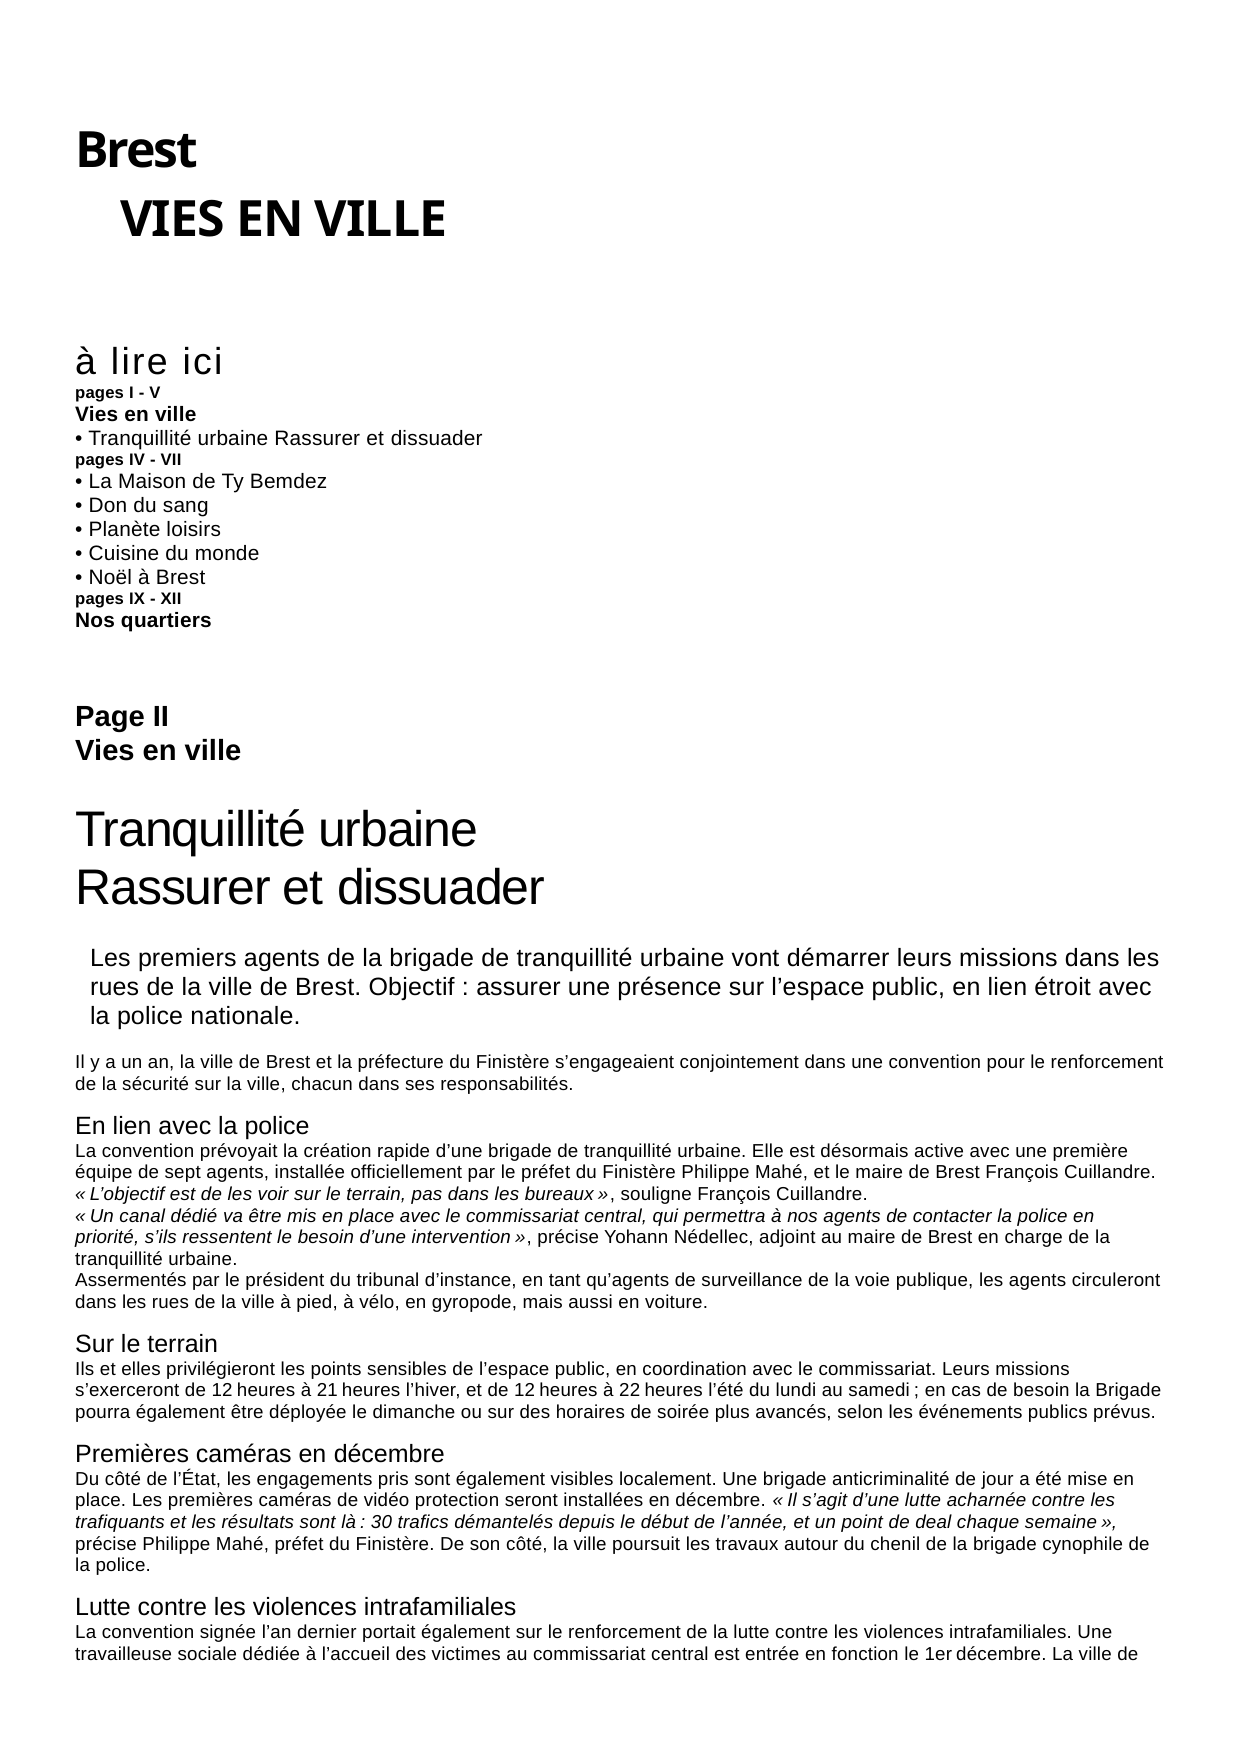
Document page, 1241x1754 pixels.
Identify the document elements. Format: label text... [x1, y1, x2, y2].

text Assermentés par le président du tribunal d’instance, en tant qu’agents de surveillance de la voie publique, les agents circuleront dans les rues de la ville à pied, à vélo, en gyropode, mais aussi en voiture. [75, 1269, 1166, 1312]
text En lien avec la police [75, 1094, 1166, 1140]
text Ils et elles privilégieront les points sensibles de l’espace public, en coordination avec le commissariat. Leurs missions s’exerceront de 12 heures à 21 heures l’hiver, et de 12 heures à 22 heures l’été du lundi au samedi ; en cas de besoin la Brigade pourra également être déployée le dimanche ou sur des horaires de soirée plus avancés, selon les événements publics prévus. [75, 1358, 1166, 1422]
text Il y a un an, la ville de Brest et la préfecture du Finistère s’engageaient conjointement dans une convention pour le renforcement de la sécurité sur la ville, chacun dans ses responsabilités. [75, 1051, 1166, 1094]
text Les premiers agents de la brigade de tranquillité urbaine vont démarrer leurs missions dans les rues de la ville de Brest. Objectif : assurer une présence sur l’espace public, en lien étroit avec la police nationale. [90, 943, 1166, 1029]
text pages IX - XII [75, 589, 1166, 608]
text • Noël à Brest [75, 565, 1166, 589]
text « Un canal dédié va être mis en place avec le commissariat central, qui permettra à nos agents de contacter la police en priorité, s’ils ressentent le besoin d’une intervention », précise Yohann Nédellec, adjoint au maire de Brest en charge de la tranquillité urbaine. [75, 1204, 1166, 1269]
text Rassurer et dissuader [75, 857, 1166, 914]
text La convention prévoyait la création rapide d’une brigade de tranquillité urbaine. Elle est désormais active avec une première équipe de sept agents, installée officiellement par le préfet du Finistère Philippe Mahé, et le maire de Brest François Cuillandre. « L’objectif est de les voir sur le terrain, pas dans les bureaux », souligne François Cuillandre. [75, 1140, 1166, 1204]
text Vies en ville [75, 402, 1166, 426]
text à lire ici [75, 339, 1166, 383]
text Page II [75, 699, 1166, 732]
text La convention signée l’an dernier portait également sur le renforcement de la lutte contre les violences intrafamiliales. Une travailleuse sociale dédiée à l’accueil des victimes au commissariat central est entrée en fonction le 1er décembre. La ville de [75, 1621, 1166, 1664]
subtitle Brest VIES EN VILLE [75, 75, 1165, 290]
text Lutte contre les violences intrafamiliales [75, 1576, 1166, 1621]
text Du côté de l’État, les engagements pris sont également visibles localement. Une brigade anticriminalité de jour a été mise en place. Les premières caméras de vidéo protection seront installées en décembre. « Il s’agit d’une lutte acharnée contre les trafiquants et les résultats sont là : 30 trafics démantelés depuis le début de l’année, et un point de deal chaque semaine », précise Philippe Mahé, préfet du Finistère. De son côté, la ville poursuit les travaux autour du chenil de la brigade cynophile de la police. [75, 1468, 1166, 1576]
text pages IV - VII [75, 450, 1166, 469]
text Sur le terrain [75, 1312, 1166, 1358]
text Premières caméras en décembre [75, 1422, 1166, 1468]
text • Tranquillité urbaine Rassurer et dissuader [75, 426, 1166, 450]
text Tranquillité urbaine [75, 799, 1166, 857]
text • Planète loisirs [75, 517, 1166, 541]
text • La Maison de Ty Bemdez [75, 469, 1166, 493]
text Vies en ville [75, 732, 1166, 766]
text • Cuisine du monde [75, 541, 1166, 565]
text Nos quartiers [75, 608, 1166, 632]
text • Don du sang [75, 493, 1166, 517]
text pages I - V [75, 383, 1166, 402]
